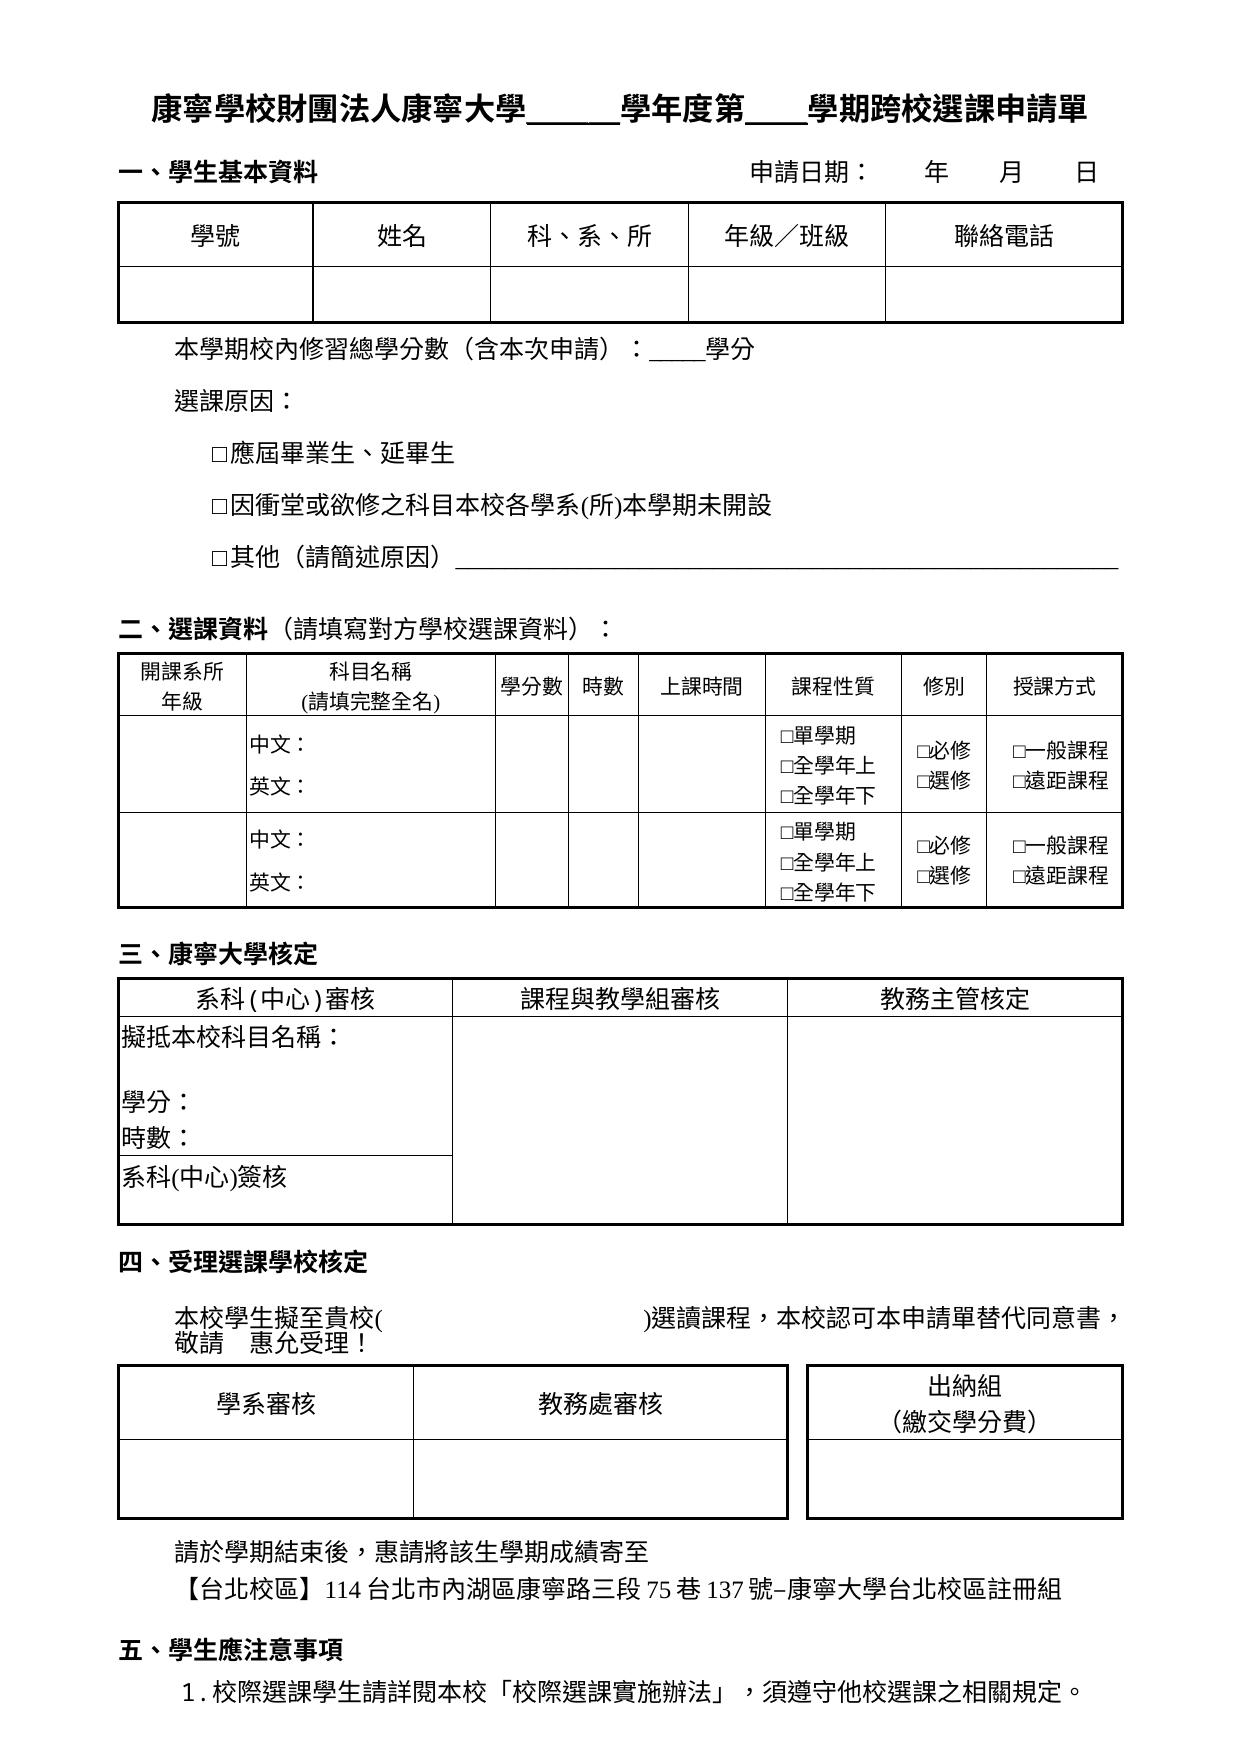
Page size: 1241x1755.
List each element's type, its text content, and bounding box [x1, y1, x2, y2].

table_cell □必修 □選修 [902, 813, 986, 906]
list 因衝堂或欲修之科目本校各學系(所)本學期未開設 [212, 493, 1122, 520]
text 本學期校內修習總學分數（含本次申請）： 學分 [174, 336, 1122, 363]
table_cell □一般課程 □遠距課程 [987, 716, 1121, 812]
table_header [789, 1364, 806, 1439]
table_header 學分數 [496, 655, 568, 715]
table_cell [689, 267, 885, 321]
table_header 修別 [902, 655, 986, 715]
table_cell □必修 □選修 [902, 716, 986, 812]
table_header 課程與教學組審核 [453, 980, 787, 1016]
table_header 學系審核 [120, 1367, 413, 1439]
table_header 姓名 [314, 204, 490, 266]
text 康寧學校財團法人康寧大學＿＿＿學年度第＿＿學期跨校選課申請單 [118, 84, 1122, 129]
table_header 聯絡電話 [886, 204, 1121, 266]
table_header 學號 [120, 204, 312, 266]
table_cell [496, 716, 568, 812]
text 二、選課資料（請填寫對方學校選課資料）： [118, 609, 1122, 646]
table_header 授課方式 [987, 655, 1121, 715]
table_cell [453, 1017, 787, 1223]
table_cell □單學期 □全學年上 □全學年下 [766, 716, 901, 812]
table_cell [639, 813, 765, 906]
table_cell 中文： 英文： [247, 813, 495, 906]
table_cell [496, 813, 568, 906]
table_cell [120, 716, 246, 812]
table_header 教務主管核定 [788, 980, 1121, 1016]
table_cell [569, 716, 638, 812]
text 選課原因： [174, 388, 1122, 416]
table_cell 中文： 英文： [247, 716, 495, 812]
text 一、學生基本資料 申請日期： 年 月 日 [118, 152, 1122, 189]
table_cell □單學期 □全學年上 □全學年下 [766, 813, 901, 906]
table_header 上課時間 [639, 655, 765, 715]
text 【台北校區】114台北市內湖區康寧路三段75巷137號–康寧大學台北校區註冊組 [174, 1569, 1122, 1605]
table_header 課程性質 [766, 655, 901, 715]
table_cell [639, 716, 765, 812]
table_cell 擬抵本校科目名稱： 學分： 時數： [120, 1017, 452, 1155]
table_cell [569, 813, 638, 906]
text 四、受理選課學校核定 [118, 1251, 1122, 1276]
table_header 時數 [569, 655, 638, 715]
table_cell [788, 1017, 1121, 1223]
table_cell □一般課程 □遠距課程 [987, 813, 1121, 906]
table_cell 系科(中心)簽核 [120, 1156, 452, 1223]
table_cell [886, 267, 1121, 321]
table_cell [491, 267, 688, 321]
list 應屆畢業生、延畢生 [212, 441, 1122, 468]
table_cell [789, 1439, 806, 1517]
table_cell [809, 1440, 1121, 1517]
table_header 年級∕班級 [689, 204, 885, 266]
table_cell [414, 1440, 786, 1517]
table_cell [120, 813, 246, 906]
text 五、學生應注意事項 [118, 1630, 1122, 1667]
text 請於學期結束後，惠請將該生學期成績寄至 [174, 1533, 1122, 1569]
table_header 系科(中心)審核 [120, 980, 452, 1016]
list 其他（請簡述原因） [212, 545, 1122, 572]
table_cell [120, 1440, 413, 1517]
table_header 教務處審核 [414, 1367, 786, 1439]
list 校際選課學生請詳閱本校「校際選課實施辦法」，須遵守他校選課之相關規定。 [181, 1673, 1122, 1709]
table_cell [314, 267, 490, 321]
table_cell [120, 267, 312, 321]
text 本校學生擬至貴校( )選讀課程，本校認可本申請單替代同意書，敬請 惠允受理！ [174, 1307, 1122, 1357]
text 三、康寧大學核定 [118, 934, 1122, 971]
table_header 科目名稱 (請填完整全名) [247, 655, 495, 715]
table_header 出納組 （繳交學分費） [809, 1367, 1121, 1439]
table_header 開課系所 年級 [120, 655, 246, 715]
table_header 科、系、所 [491, 204, 688, 266]
